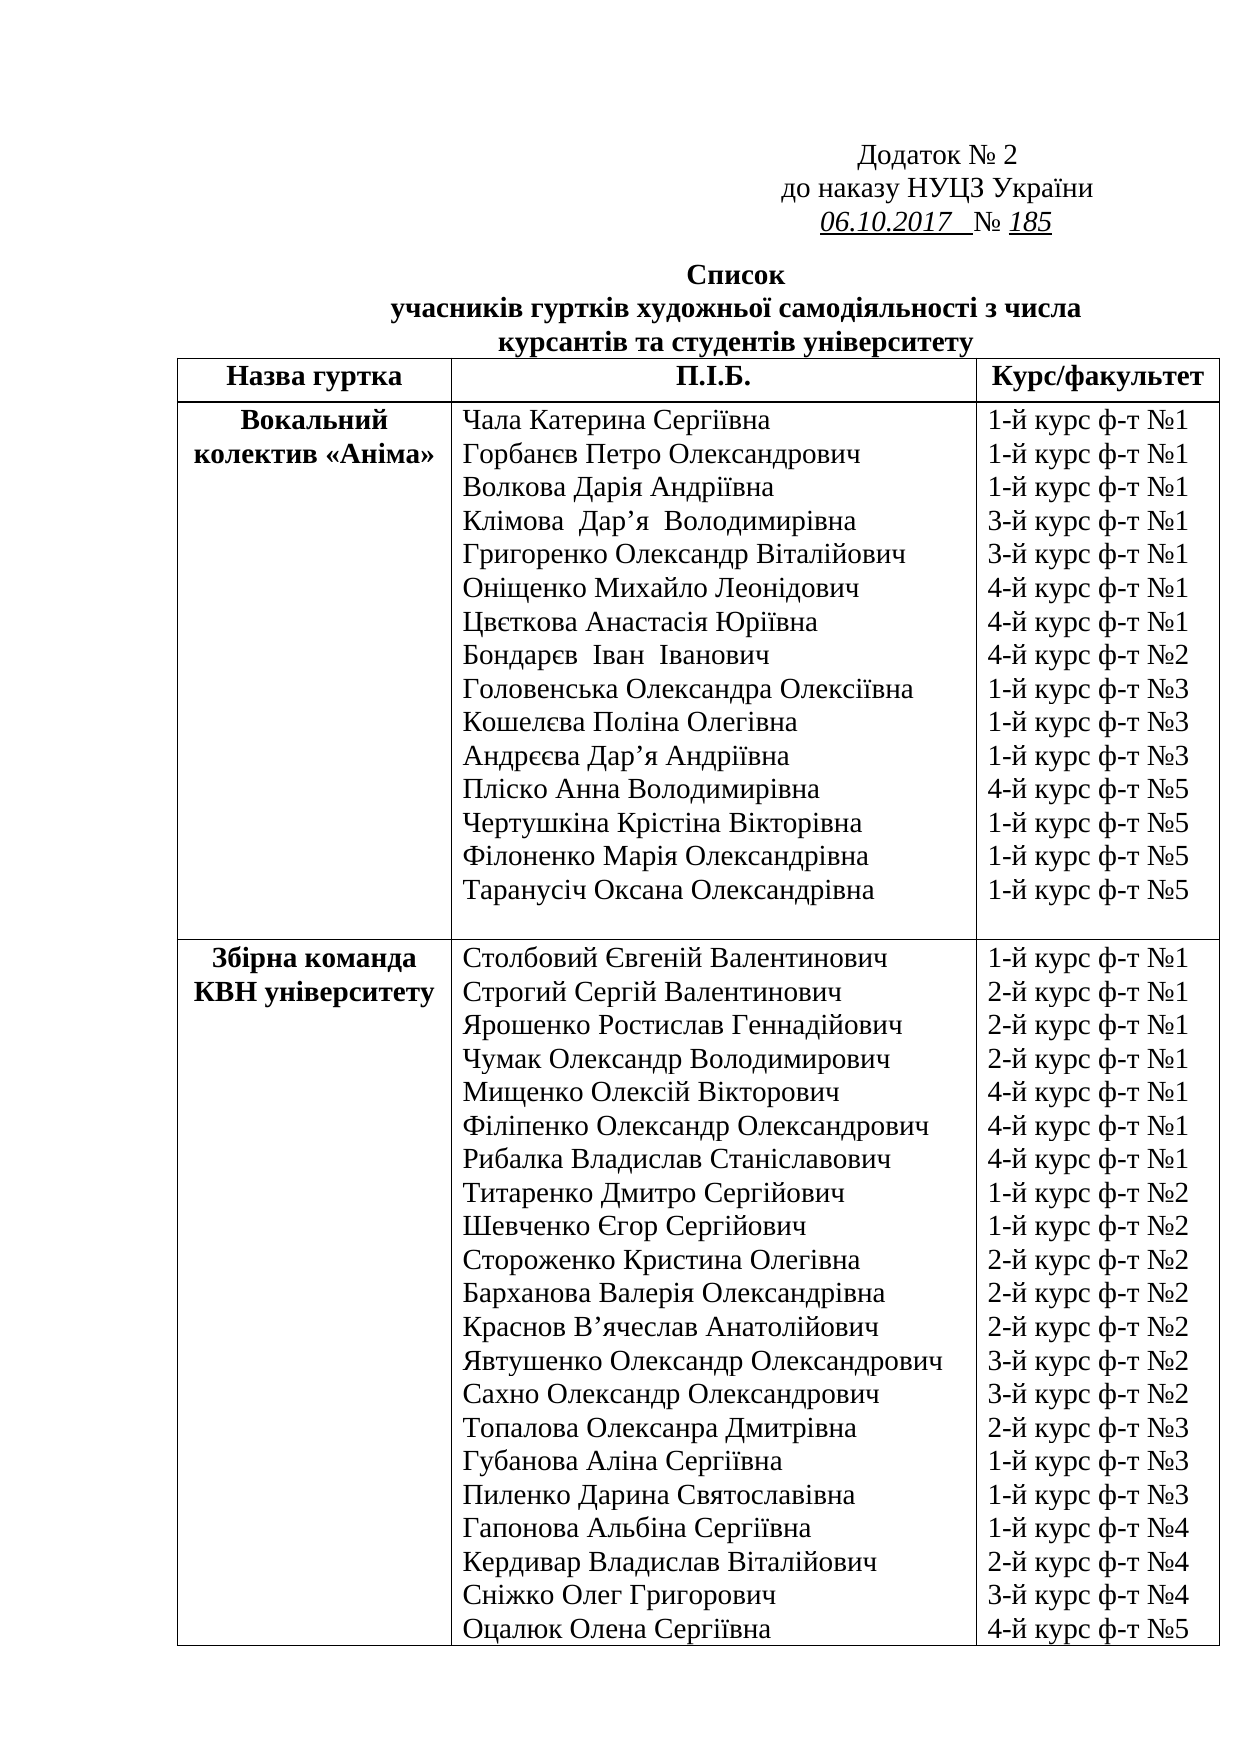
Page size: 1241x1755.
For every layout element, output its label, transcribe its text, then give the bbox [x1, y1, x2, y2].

table_header Назва гуртка [178, 359, 451, 401]
table_header П.І.Б. [452, 359, 976, 401]
table_cell 1-й курс ф-т №1 2-й курс ф-т №1 2-й курс ф-т №1 2-й курс ф-т №1 4-й курс ф-т №1 4-й курс ф-т №1 4-й курс ф-т №1 1-й курс ф-т №2 1-й курс ф-т №2 2-й курс ф-т №2 2-й курс ф-т №2 2-й курс ф-т №2 3-й курс ф-т №2 3-й курс ф-т №2 2-й курс ф-т №3 1-й курс ф-т №3 1-й курс ф-т №3 1-й курс ф-т №4 2-й курс ф-т №4 3-й курс ф-т №4 4-й курс ф-т №5 [977, 940, 1219, 1644]
text учасників гуртків художньої самодіяльності з числа [177, 290, 1240, 324]
text 06.10.2017 № 185 [693, 204, 1181, 238]
text Додаток № 2 [693, 103, 1181, 171]
table_header Курс/факультет [977, 359, 1219, 401]
table_cell Збірна команда КВН університету [178, 940, 451, 1644]
table_cell Чала Катерина Сергіївна Горбанєв Петро Олександрович Волкова Дарія Андріївна Клімова Дар’я Володимирівна Григоренко Олександр Віталійович Оніщенко Михайло Леонідович Цвєткова Анастасія Юріївна Бондарєв Іван Іванович Головенська Олександра Олексіївна Кошелєва Поліна Олегівна Андрєєва Дар’я Андріївна Пліско Анна Володимирівна Чертушкіна Крістіна Вікторівна Філоненко Марія Олександрівна Таранусіч Оксана Олександрівна [452, 403, 976, 939]
text курсантів та студентів університету [177, 324, 1240, 357]
table_cell Столбовий Євгеній Валентинович Строгий Сергій Валентинович Ярошенко Ростислав Геннадійович Чумак Олександр Володимирович Мищенко Олексій Вікторович Філіпенко Олександр Олександрович Рибалка Владислав Станіславович Титаренко Дмитро Сергійович Шевченко Єгор Сергійович Стороженко Кристина Олегівна Барханова Валерія Олександрівна Краснов В’ячеслав Анатолійович Явтушенко Олександр Олександрович Сахно Олександр Олександрович Топалова Олексанра Дмитрівна Губанова Аліна Сергіївна Пиленко Дарина Святославівна Гапонова Альбіна Сергіївна Кердивар Владислав Віталійович Сніжко Олег Григорович Оцалюк Олена Сергіївна [452, 940, 976, 1644]
table_cell Вокальний колектив «Аніма» [178, 403, 451, 939]
table_cell 1-й курс ф-т №1 1-й курс ф-т №1 1-й курс ф-т №1 3-й курс ф-т №1 3-й курс ф-т №1 4-й курс ф-т №1 4-й курс ф-т №1 4-й курс ф-т №2 1-й курс ф-т №3 1-й курс ф-т №3 1-й курс ф-т №3 4-й курс ф-т №5 1-й курс ф-т №5 1-й курс ф-т №5 1-й курс ф-т №5 [977, 403, 1219, 939]
text Список [177, 257, 1240, 290]
text до наказу НУЦЗ України [693, 171, 1181, 204]
